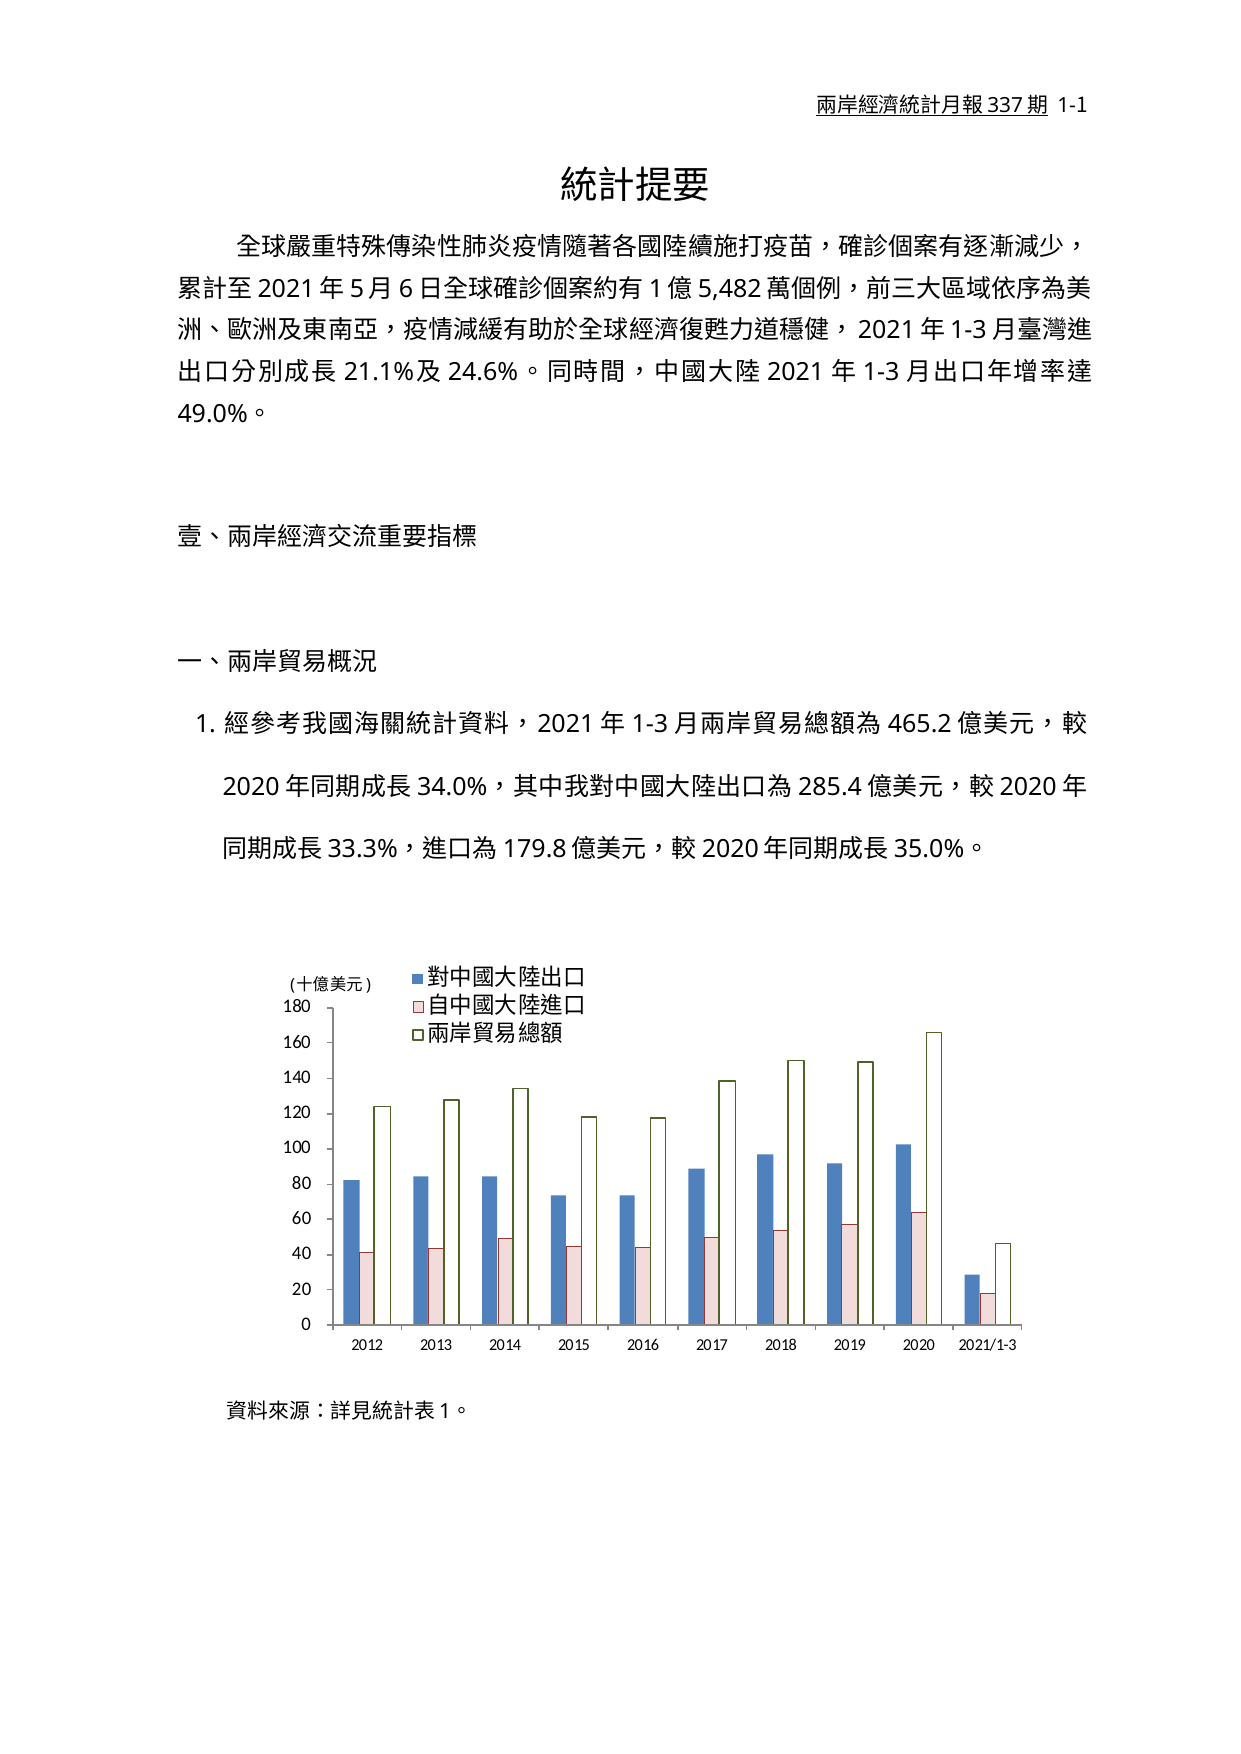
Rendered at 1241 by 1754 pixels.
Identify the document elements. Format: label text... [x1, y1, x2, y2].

text 統計提要 [177, 141, 1093, 203]
text 1. 經參考我國海關統計資料，2021年1-3月兩岸貿易總額為465.2億美元，較2020年同期成長34.0%，其中我對中國大陸出口為285.4億美元，較2020年同期成長33.3%，進口為179.8億美元，較2020年同期成長35.0%。 [195, 680, 1087, 868]
text 全球嚴重特殊傳染性肺炎疫情隨著各國陸續施打疫苗，確診個案有逐漸減少，累計至2021年5月6日全球確診個案約有1億5,482萬個例，前三大區域依序為美洲、歐洲及東南亞，疫情減緩有助於全球經濟復甦力道穩健，2021年1-3月臺灣進出口分別成長21.1%及24.6%。同時間，中國大陸2021年1-3月出口年增率達49.0%。 [177, 222, 1093, 430]
text 一、兩岸貿易概況 [177, 618, 1087, 680]
text 資料來源：詳見統計表1。 [177, 1368, 1087, 1430]
text 壹、兩岸經濟交流重要指標 [177, 493, 1087, 555]
